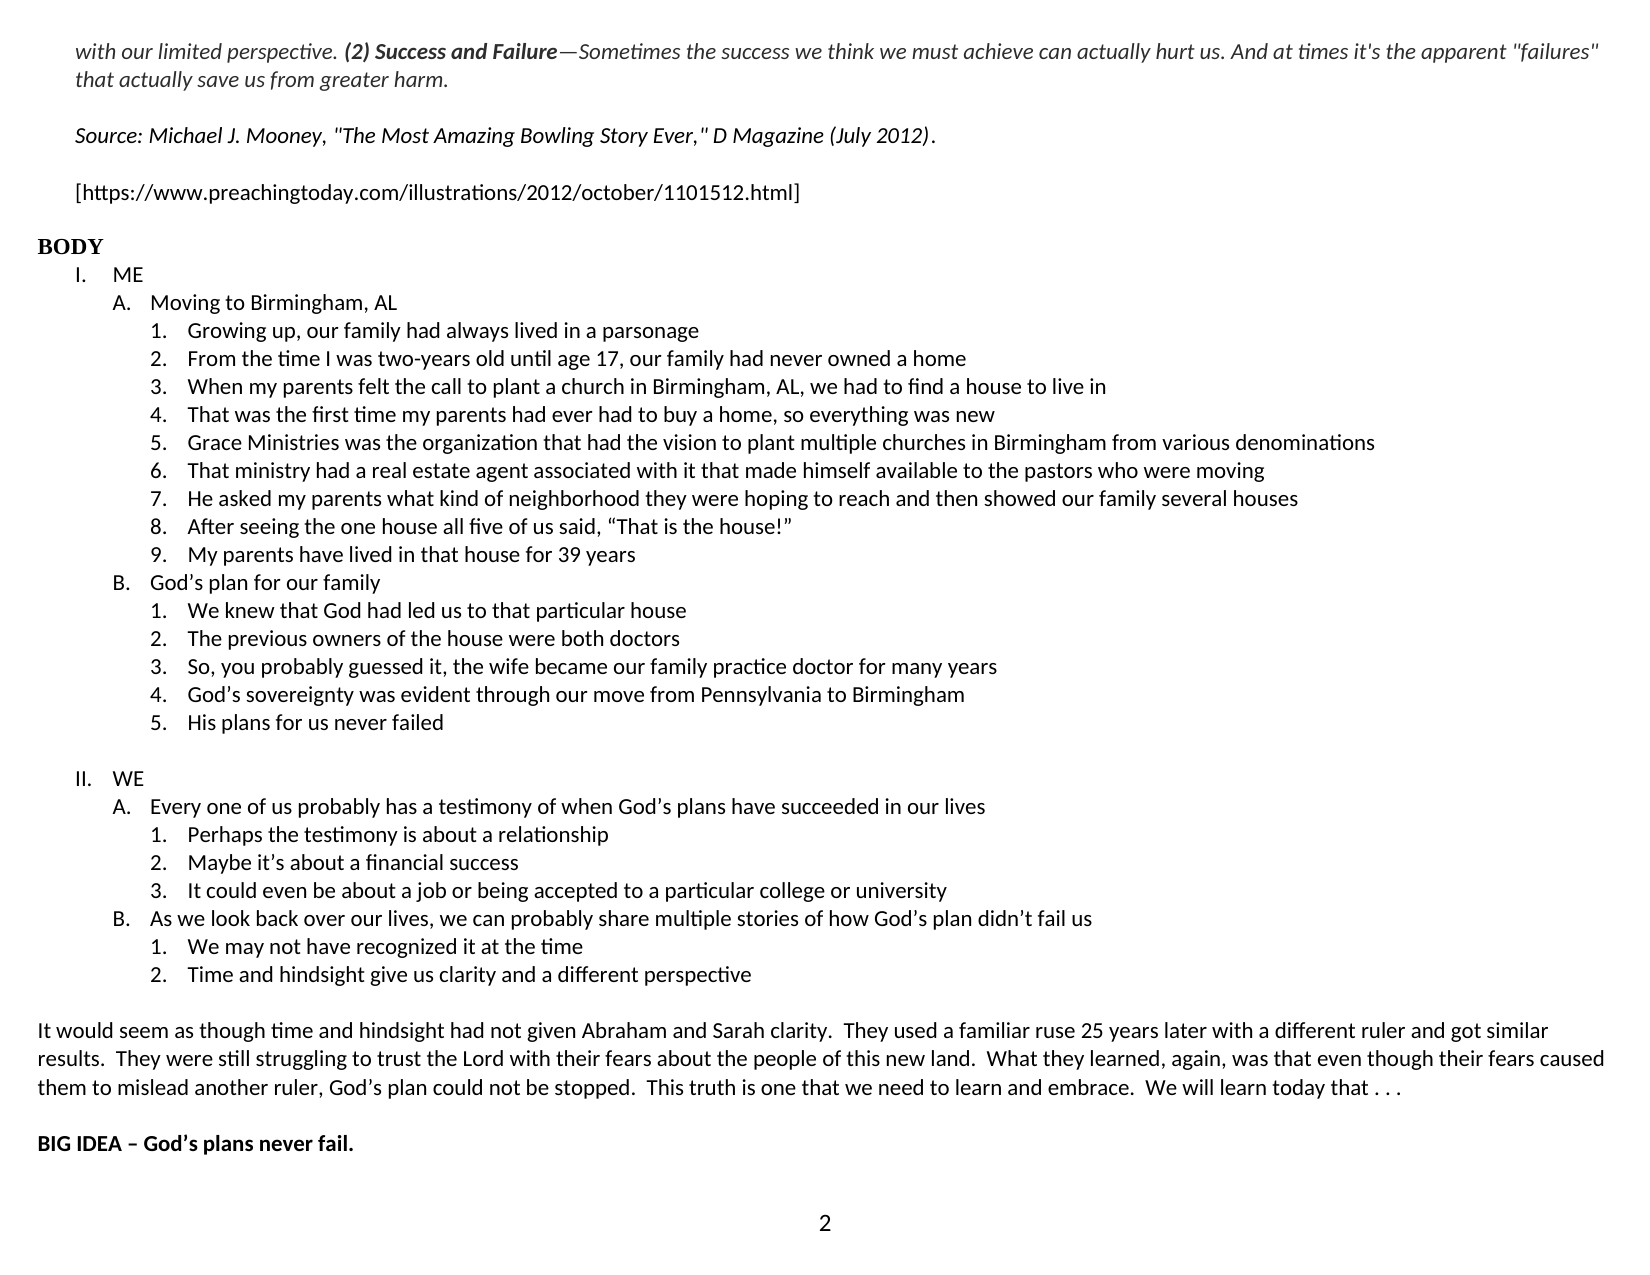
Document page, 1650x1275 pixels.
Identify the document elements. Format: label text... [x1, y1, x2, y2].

list The previous owners of the house were both doctors [150, 624, 1612, 652]
list ME [75, 260, 1612, 288]
list When my parents felt the call to plant a church in Birmingham, AL, we had to find a house to live in [150, 372, 1612, 400]
list Every one of us probably has a testimony of when God’s plans have succeeded in our lives [112, 792, 1612, 820]
list So, you probably guessed it, the wife became our family practice doctor for many years [150, 652, 1612, 680]
text [https://www.preachingtoday.com/illustrations/2012/october/1101512.html] [75, 178, 1612, 206]
list From the time I was two-years old until age 17, our family had never owned a home [150, 344, 1612, 372]
text It would seem as though time and hindsight had not given Abraham and Sarah clarity. They used a familiar ruse 25 years later with a different ruler and got similar results. They were still struggling to trust the Lord with their fears about the people of this new land. What they learned, again, was that even though their fears caused them to mislead another ruler, God’s plan could not be stopped. This truth is one that we need to learn and embrace. We will learn today that . . . [37, 1017, 1612, 1101]
list God’s sovereignty was evident through our move from Pennsylvania to Birmingham [150, 680, 1612, 708]
list Grace Ministries was the organization that had the vision to plant multiple churches in Birmingham from various denominations [150, 428, 1612, 456]
text Source: Michael J. Mooney, "The Most Amazing Bowling Story Ever," D Magazine (July 2012). [75, 122, 1612, 149]
text BIG IDEA – God’s plans never fail. [37, 1129, 1612, 1157]
list Time and hindsight give us clarity and a different perspective [150, 961, 1612, 988]
list His plans for us never failed [150, 708, 1612, 736]
list Maybe it’s about a financial success [150, 848, 1612, 876]
list We knew that God had led us to that particular house [150, 596, 1612, 624]
text with our limited perspective. (2) Success and Failure—Sometimes the success we think we must achieve can actually hurt us. And at times it's the apparent "failures" that actually save us from greater harm. [75, 37, 1612, 93]
list As we look back over our lives, we can probably share multiple stories of how God’s plan didn’t fail us [112, 904, 1612, 932]
list Moving to Birmingham, AL [112, 288, 1612, 316]
text BODY [37, 234, 1612, 260]
list That was the first time my parents had ever had to buy a home, so everything was new [150, 400, 1612, 428]
list Growing up, our family had always lived in a parsonage [150, 316, 1612, 344]
list God’s plan for our family [112, 568, 1612, 596]
list After seeing the one house all five of us said, “That is the house!” [150, 512, 1612, 540]
list He asked my parents what kind of neighborhood they were hoping to reach and then showed our family several houses [150, 484, 1612, 512]
list It could even be about a job or being accepted to a particular college or university [150, 876, 1612, 904]
list We may not have recognized it at the time [150, 932, 1612, 961]
list My parents have lived in that house for 39 years [150, 540, 1612, 568]
list Perhaps the testimony is about a relationship [150, 820, 1612, 848]
list That ministry had a real estate agent associated with it that made himself available to the pastors who were moving [150, 456, 1612, 484]
list WE [75, 764, 1612, 792]
